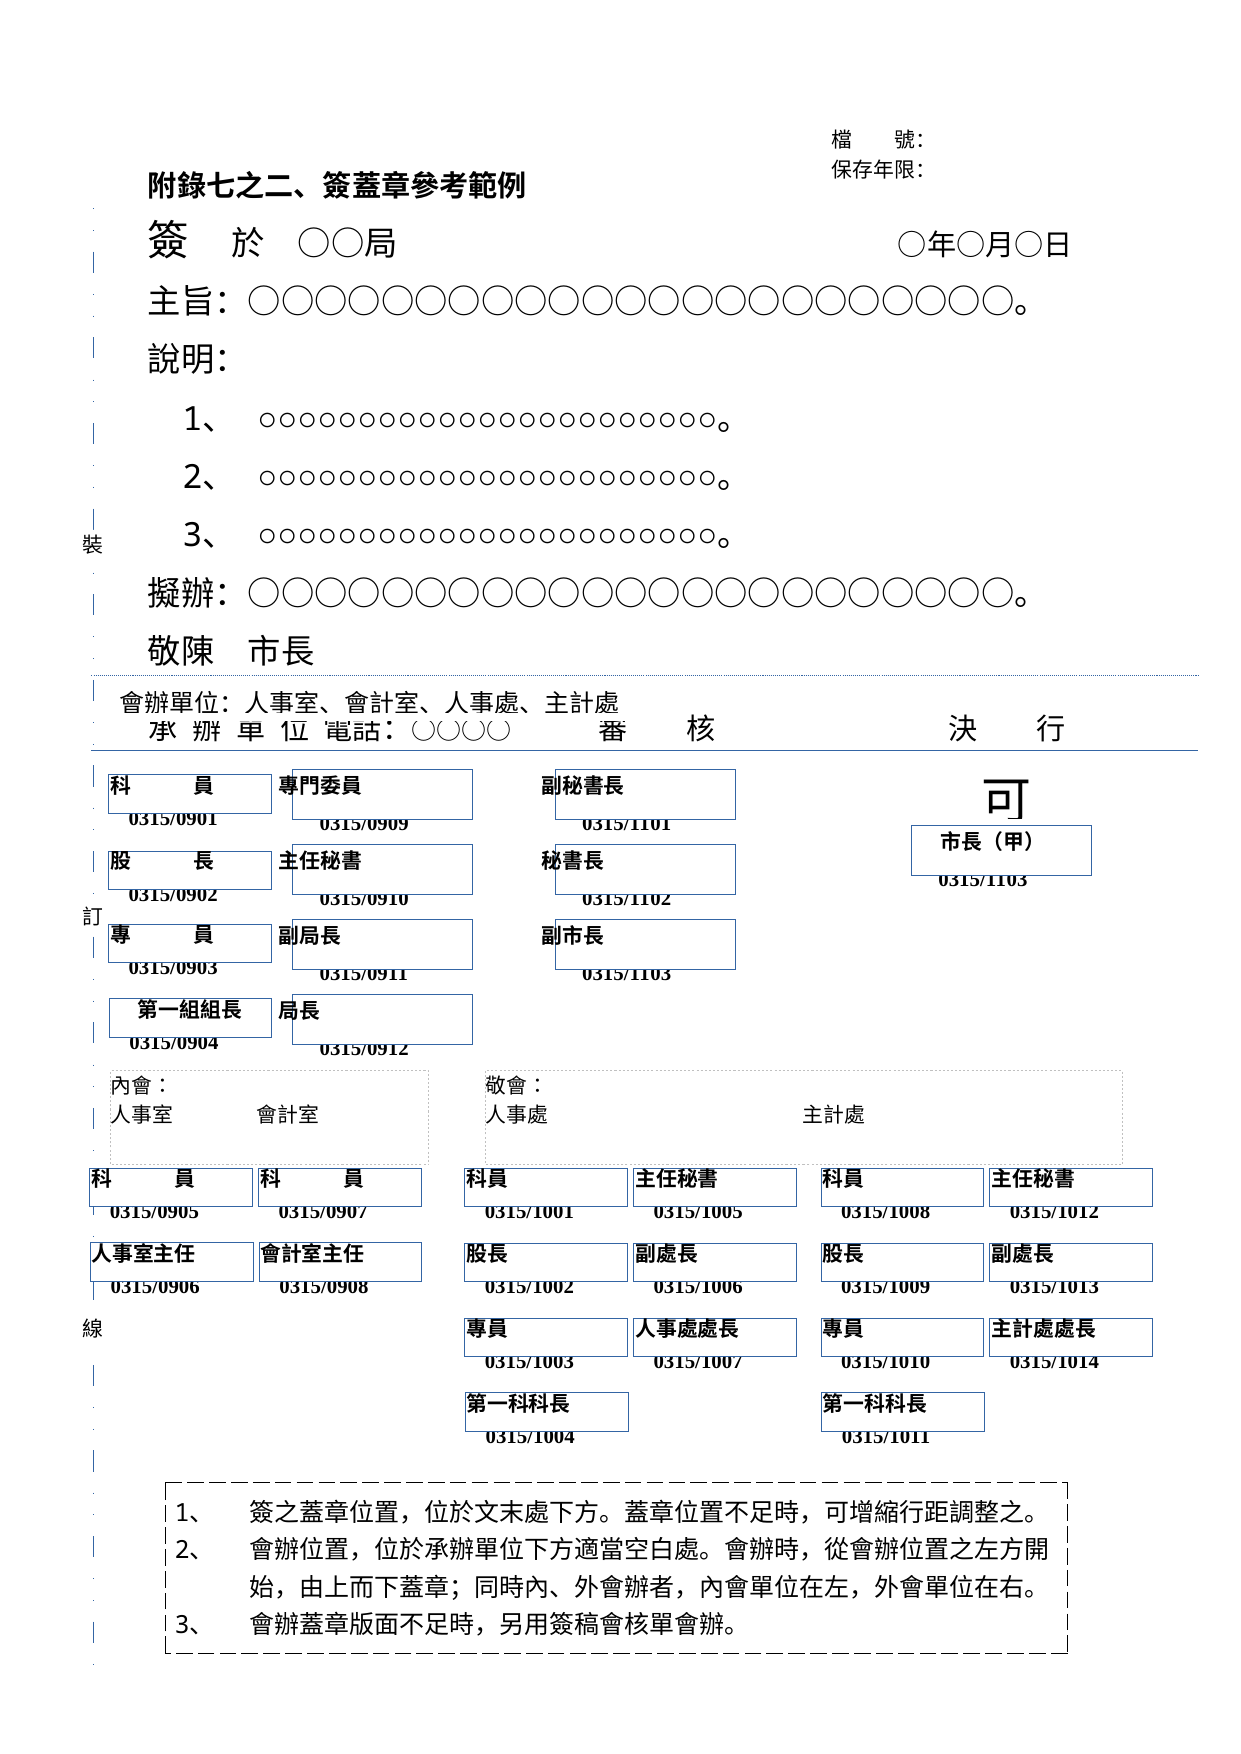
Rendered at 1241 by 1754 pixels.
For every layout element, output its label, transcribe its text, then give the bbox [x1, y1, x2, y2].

text 附錄七之二、簽蓋章參考範例 [148, 150, 1090, 208]
text 擬辦：○○○○○○○○○○○○○○○○○○○○○○○。 [148, 558, 1090, 617]
list 簽之蓋章位置，位於文末處下方。蓋章位置不足時，可增縮行距調整之。 [174, 1491, 1058, 1529]
list 會辦蓋章版面不足時，另用簽稿會核單會辦。 [174, 1604, 1058, 1641]
text [823, 114, 935, 189]
text 承 辦 單 位 電話：○○○○ 審 核 決 行 [119, 705, 1189, 744]
text 簽 於 ○○局 ○年○月○日 [148, 208, 1090, 267]
list ○○○○○○○○○○○○○○○○○○○○○○○。 [182, 500, 1090, 558]
text 可 [982, 761, 1076, 818]
text 會辦單位：人事室、會計室、人事處、主計處 [119, 684, 664, 713]
list 會辦位置，位於承辦單位下方適當空白處。會辦時，從會辦位置之左方開始，由上而下蓋章；同時內、外會辦者，內會單位在左，外會單位在右。 [174, 1529, 1058, 1604]
text 保存年限： [832, 154, 926, 180]
text 檔 號： [832, 123, 926, 154]
text 說明： [148, 325, 1090, 383]
list ○○○○○○○○○○○○○○○○○○○○○○○。 [182, 383, 1090, 442]
text 主旨：○○○○○○○○○○○○○○○○○○○○○○○。 [148, 267, 1090, 325]
text 敬陳 市長 [148, 617, 1090, 675]
list ○○○○○○○○○○○○○○○○○○○○○○○。 [182, 442, 1090, 500]
